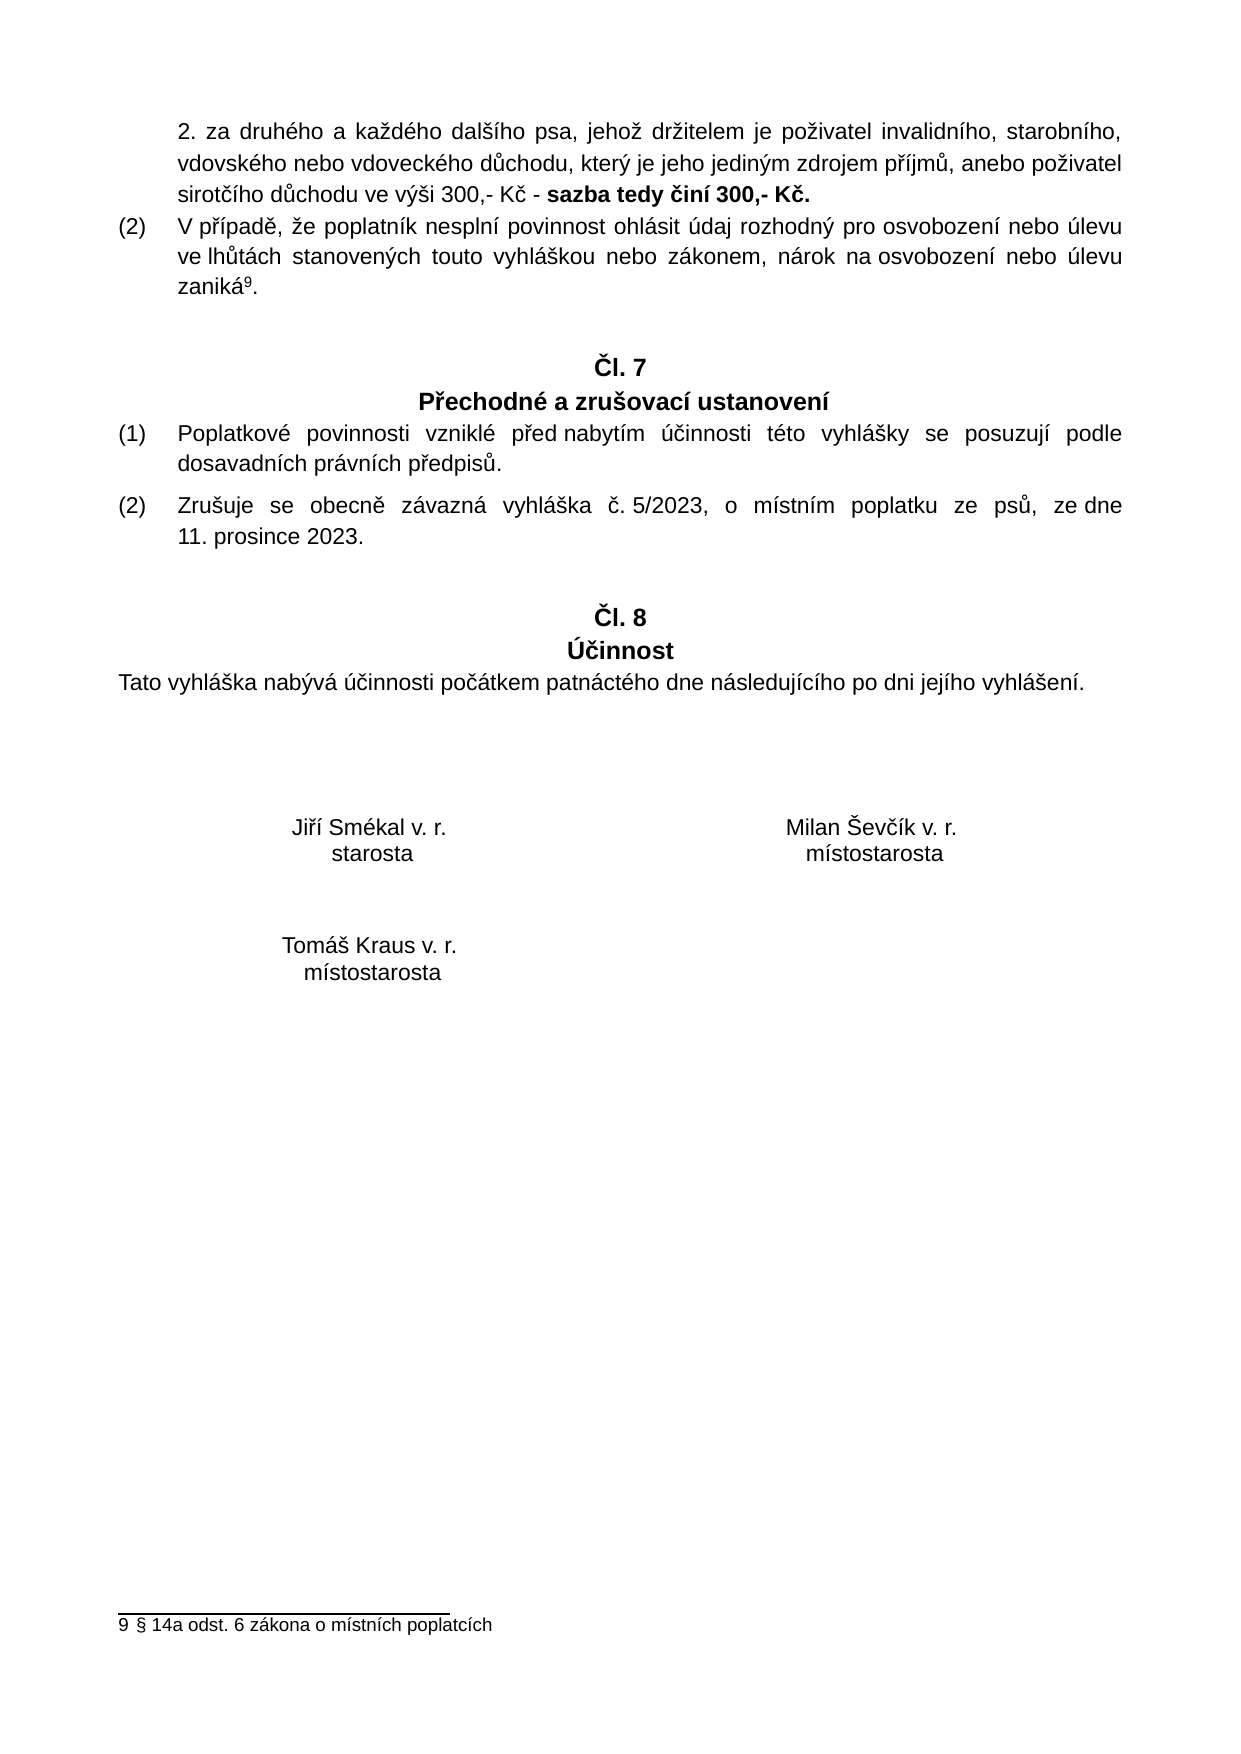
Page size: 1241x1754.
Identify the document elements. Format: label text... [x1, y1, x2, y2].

table_header Milan Ševčík v. r. místostarosta [620, 754, 1122, 872]
list § 14a odst. 6 zákona o místních poplatcích [118, 1614, 1122, 1635]
list Poplatkové povinnosti vzniklé před nabytím účinnosti této vyhlášky se posuzují podle dosavadních právních předpisů. [118, 419, 1122, 476]
text 2. za druhého a každého dalšího psa, jehož držitelem je poživatel invalidního, starobního, vdovského nebo vdoveckého důchodu, který je jeho jediným zdrojem příjmů, anebo poživatel sirotčího důchodu ve výši 300,- Kč - sazba tedy činí 300,- Kč. [177, 118, 1122, 208]
list Zrušuje se obecně závazná vyhláška č. 5/2023, o místním poplatku ze psů, ze dne 11. prosince 2023. [118, 492, 1122, 549]
table_cell Tomáš Kraus v. r. místostarosta [118, 873, 620, 991]
table_header Jiří Smékal v. r. starosta [118, 754, 620, 872]
table_cell [620, 873, 1122, 991]
subtitle Čl. 7 Přechodné a zrušovací ustanovení [118, 353, 1122, 415]
subtitle Čl. 8 Účinnost [118, 603, 1122, 664]
list V případě, že poplatník nesplní povinnost ohlásit údaj rozhodný pro osvobození nebo úlevu ve lhůtách stanovených touto vyhláškou nebo zákonem, nárok na osvobození nebo úlevu zaniká. [118, 213, 1122, 299]
text Tato vyhláška nabývá účinnosti počátkem patnáctého dne následujícího po dni jejího vyhlášení. [118, 669, 1122, 695]
